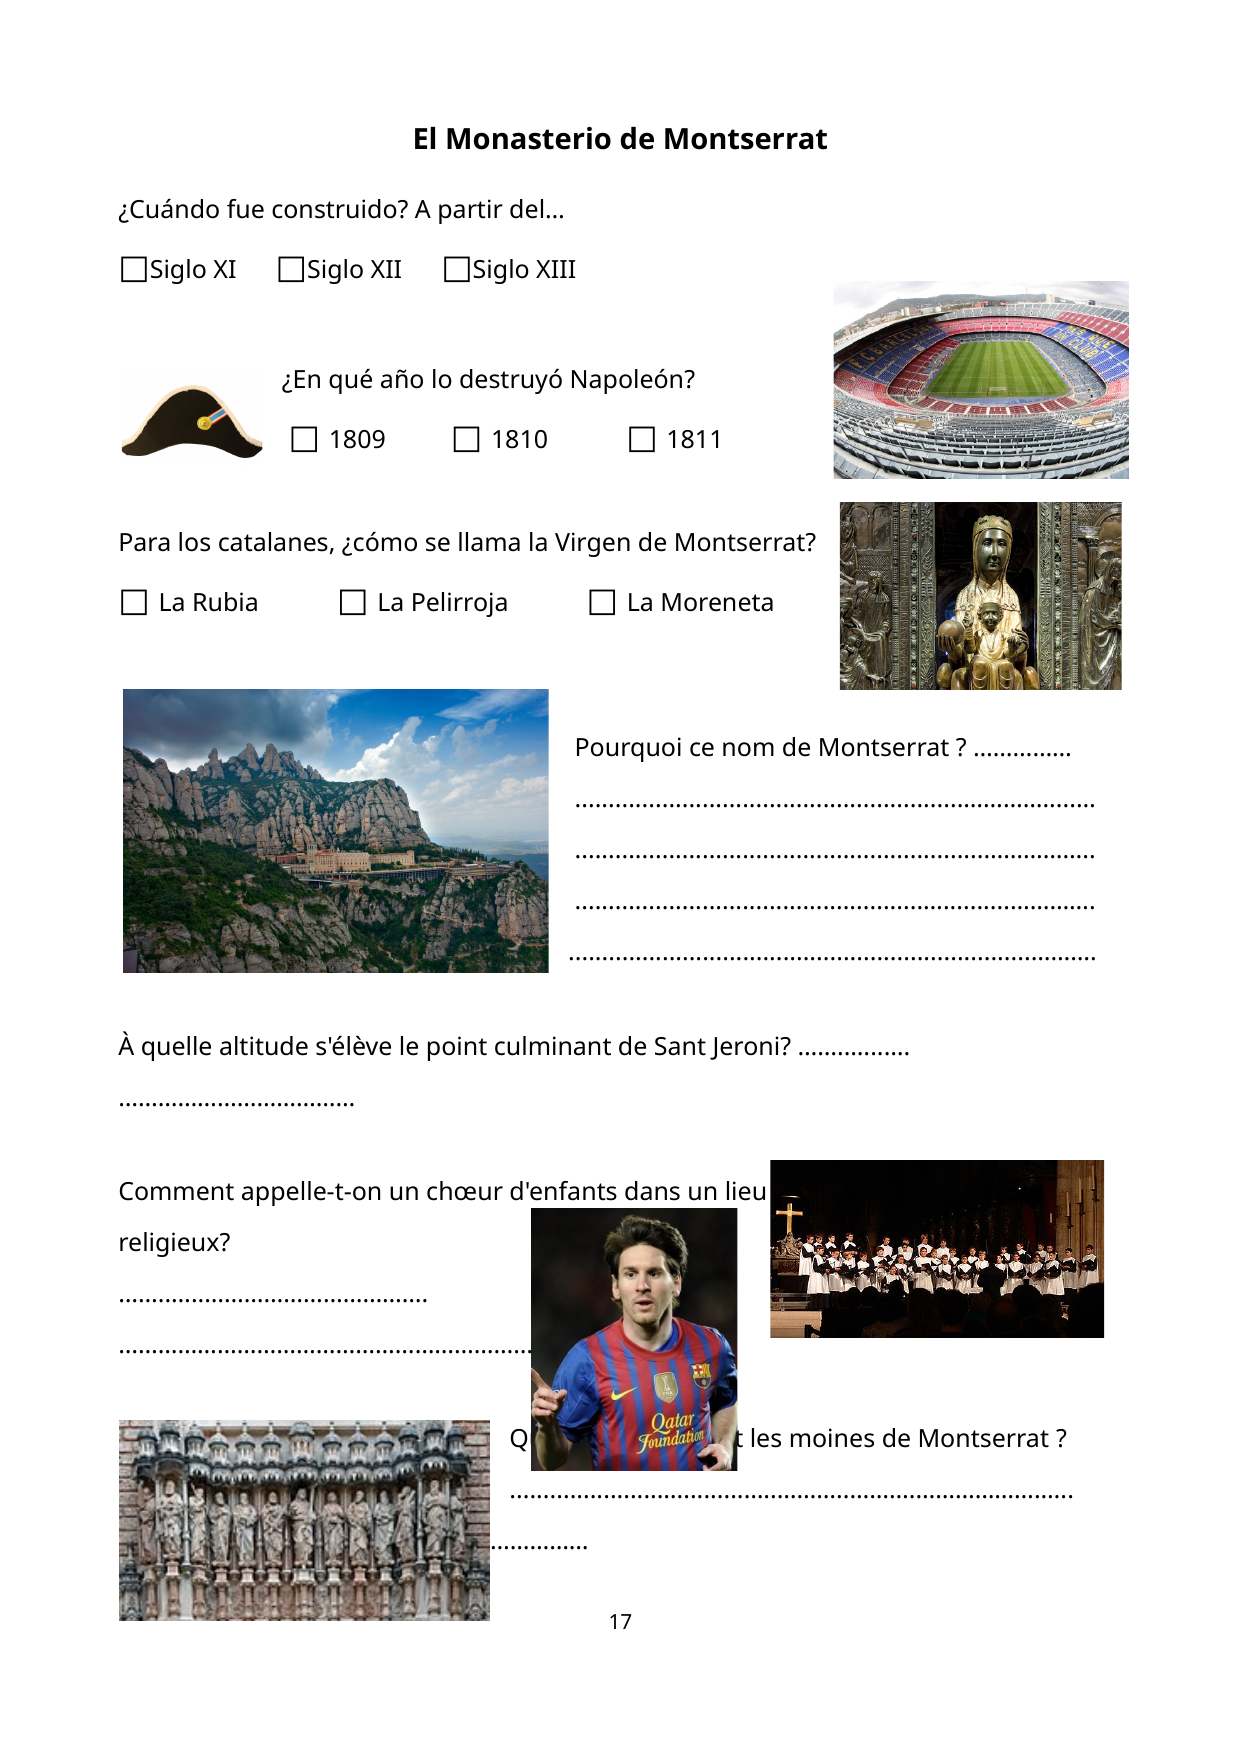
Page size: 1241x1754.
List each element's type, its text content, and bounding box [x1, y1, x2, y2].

text Pourquoi ce nom de Montserrat ? …………… [549, 730, 1122, 764]
text ¿Cuándo fue construido? A partir del… [118, 192, 1122, 226]
text ....................................................…..........…………. [549, 883, 1122, 917]
text Comment appelle-t-on un chœur d'enfants dans un lieu religieux? [118, 1173, 770, 1258]
picture [121, 372, 263, 465]
text .....................................................................………. [549, 934, 1122, 968]
text □ 1809 □ 1810 □ 1811 [263, 413, 833, 458]
text ……..…..…………………………….……………………………………………………….. [118, 1275, 531, 1361]
picture [123, 689, 549, 973]
text Quelle règle suivent les moines de Montserrat ? [490, 1421, 531, 1455]
text ......................…..........…..………..……….……………….…..…………… [490, 1472, 1122, 1557]
picture [531, 1208, 738, 1471]
text Para los catalanes, ¿cómo se llama la Virgen de Montserrat? [118, 524, 839, 558]
text [1105, 1173, 1122, 1258]
picture [119, 1420, 490, 1621]
text □ La Rubia □ La Pelirroja □ La Moreneta [118, 575, 839, 621]
text El Monasterio de Montserrat [118, 118, 1122, 158]
text À quelle altitude s'élève le point culminant de Sant Jeroni? ……..…..….……………………………… [118, 1028, 1122, 1113]
text □Siglo XI □Siglo XII □Siglo XIII [118, 243, 1122, 288]
picture [833, 281, 1129, 479]
text Quelle règle suivent les moines de Montserrat ? [738, 1421, 1122, 1455]
picture [770, 1160, 1105, 1338]
text ¿En qué año lo destruyó Napoleón? [118, 362, 833, 396]
text ……..…..…………………………….……………………………………………………….. [738, 1275, 1122, 1361]
text ..........................................................………….....… [549, 781, 1122, 815]
text .............................................................…………….. [549, 832, 1122, 866]
picture [839, 502, 1122, 690]
